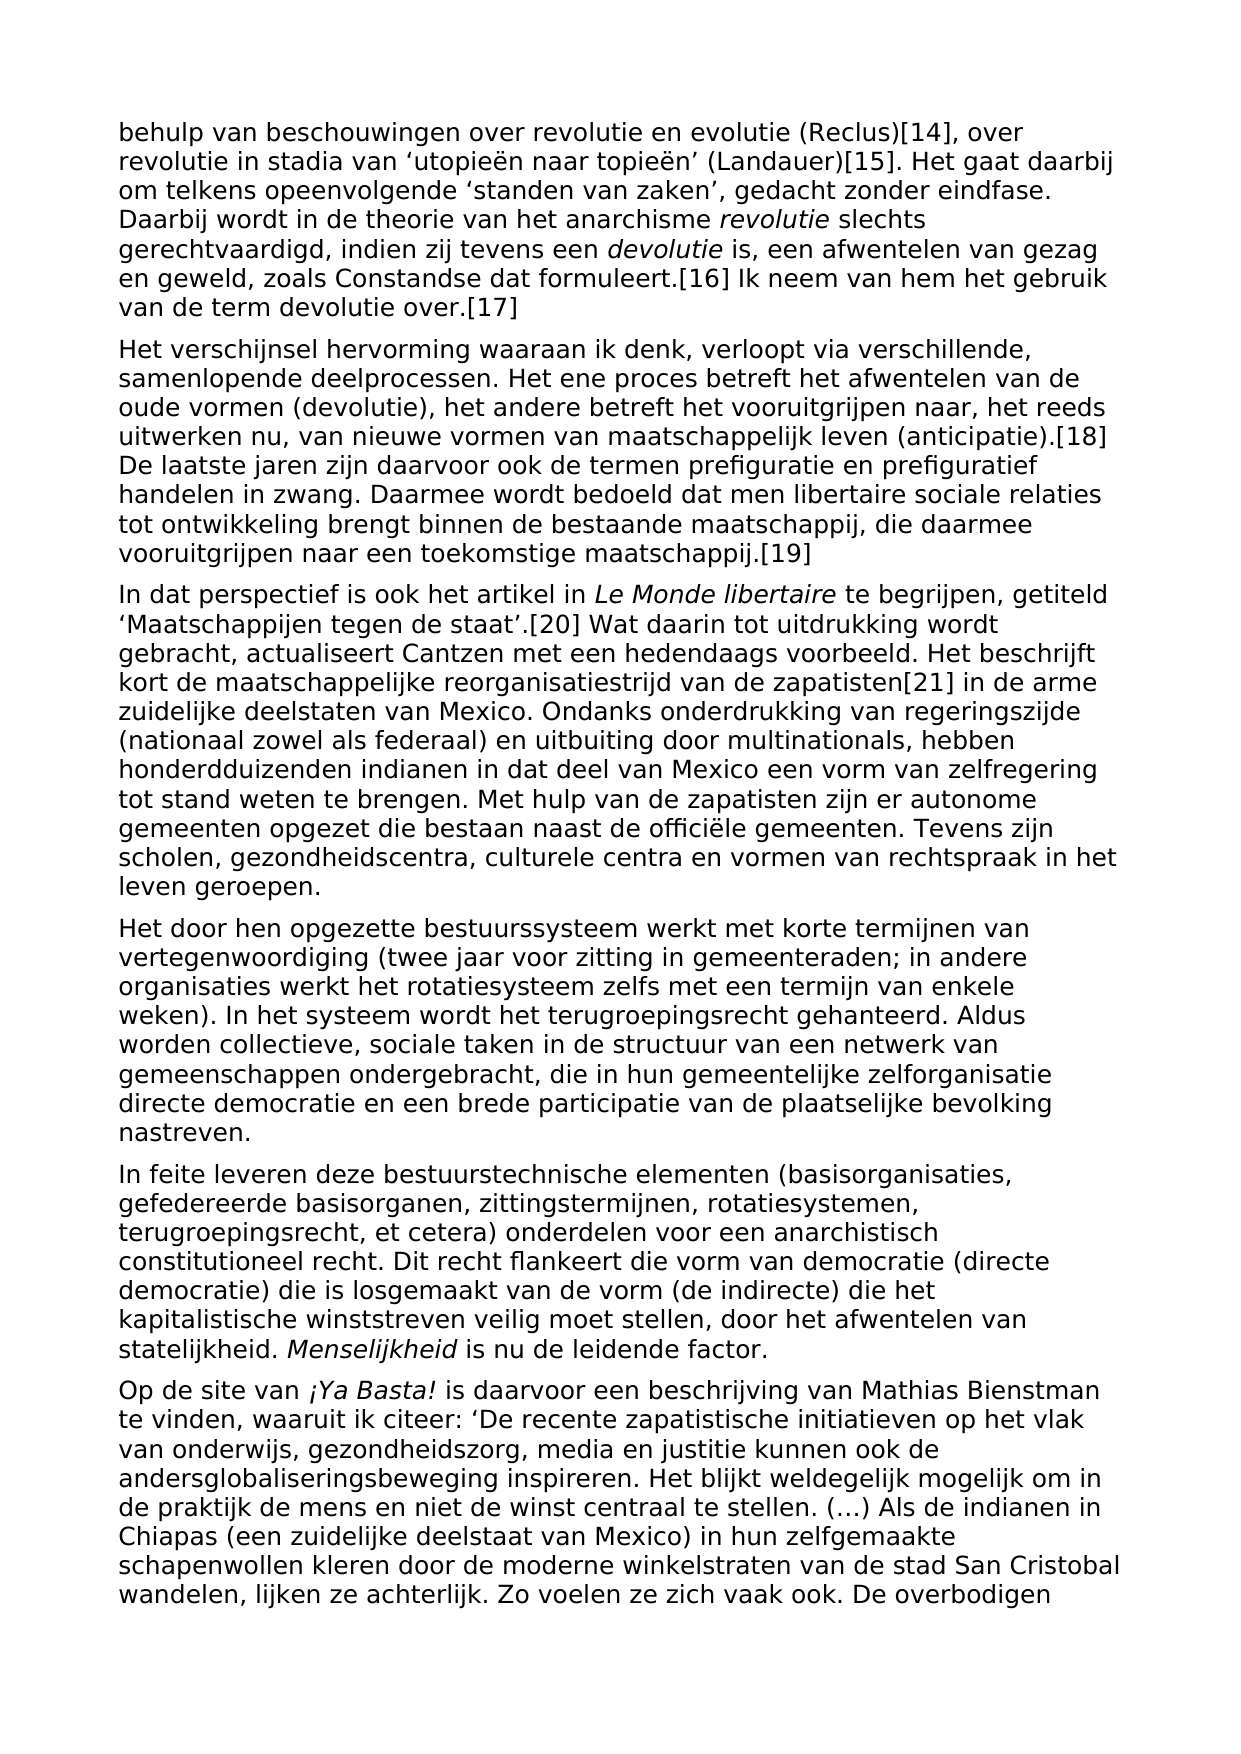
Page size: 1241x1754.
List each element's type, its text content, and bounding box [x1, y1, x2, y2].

text Op de site van ¡Ya Basta! is daarvoor een beschrijving van Mathias Bienstman te vinden, waaruit ik citeer: ‘De recente zapatistische initiatieven op het vlak van onderwijs, gezondheidszorg, media en justitie kunnen ook de andersglobaliseringsbeweging inspireren. Het blijkt weldegelijk mogelijk om in de praktijk de mens en niet de winst centraal te stellen. (…) Als de indianen in Chiapas (een zuidelijke deelstaat van Mexico) in hun zelfgemaakte schapenwollen kleren door de moderne winkelstraten van de stad San Cristobal wandelen, lijken ze achterlijk. Zo voelen ze zich vaak ook. De overbodigen [118, 1376, 1122, 1610]
text behulp van beschouwingen over revolutie en evolutie (Reclus)[14], over revolutie in stadia van ‘utopieën naar topieën’ (Landauer)[15]. Het gaat daarbij om telkens opeenvolgende ‘standen van zaken’, gedacht zonder eindfase. Daarbij wordt in de theorie van het anarchisme revolutie slechts gerechtvaardigd, indien zij tevens een devolutie is, een afwentelen van gezag en geweld, zoals Constandse dat formuleert.[16] Ik neem van hem het gebruik van de term devolutie over.[17] [118, 118, 1122, 322]
text Het verschijnsel hervorming waaraan ik denk, verloopt via verschillende, samenlopende deelprocessen. Het ene proces betreft het afwentelen van de oude vormen (devolutie), het andere betreft het vooruitgrijpen naar, het reeds uitwerken nu, van nieuwe vormen van maatschappelijk leven (anticipatie).[18] De laatste jaren zijn daarvoor ook de termen prefiguratie en prefiguratief handelen in zwang. Daarmee wordt bedoeld dat men libertaire sociale relaties tot ontwikkeling brengt binnen de bestaande maatschappij, die daarmee vooruitgrijpen naar een toekomstige maatschappij.[19] [118, 335, 1122, 568]
text Het door hen opgezette bestuurssysteem werkt met korte termijnen van vertegenwoordiging (twee jaar voor zitting in gemeenteraden; in andere organisaties werkt het rotatiesysteem zelfs met een termijn van enkele weken). In het systeem wordt het terugroepingsrecht gehanteerd. Aldus worden collectieve, sociale taken in de structuur van een netwerk van gemeenschappen ondergebracht, die in hun gemeentelijke zelforganisatie directe democratie en een brede participatie van de plaatselijke bevolking nastreven. [118, 914, 1122, 1147]
text In dat perspectief is ook het artikel in Le Monde libertaire te begrijpen, getiteld ‘Maatschappijen tegen de staat’.[20] Wat daarin tot uitdrukking wordt gebracht, actualiseert Cantzen met een hedendaags voorbeeld. Het beschrijft kort de maatschappelijke reorganisatiestrijd van de zapatisten[21] in de arme zuidelijke deelstaten van Mexico. Ondanks onderdrukking van regeringszijde (nationaal zowel als federaal) en uitbuiting door multinationals, hebben honderdduizenden indianen in dat deel van Mexico een vorm van zelfregering tot stand weten te brengen. Met hulp van de zapatisten zijn er autonome gemeenten opgezet die bestaan naast de officiële gemeenten. Tevens zijn scholen, gezondheidscentra, culturele centra en vormen van rechtspraak in het leven geroepen. [118, 581, 1122, 901]
text In feite leveren deze bestuurstechnische elementen (basisorganisaties, gefedereerde basisorganen, zittingstermijnen, rotatiesystemen, terugroepingsrecht, et cetera) onderdelen voor een anarchistisch constitutioneel recht. Dit recht flankeert die vorm van democratie (directe democratie) die is losgemaakt van de vorm (de indirecte) die het kapitalistische winststreven veilig moet stellen, door het afwentelen van statelijkheid. Menselijkheid is nu de leidende factor. [118, 1160, 1122, 1364]
